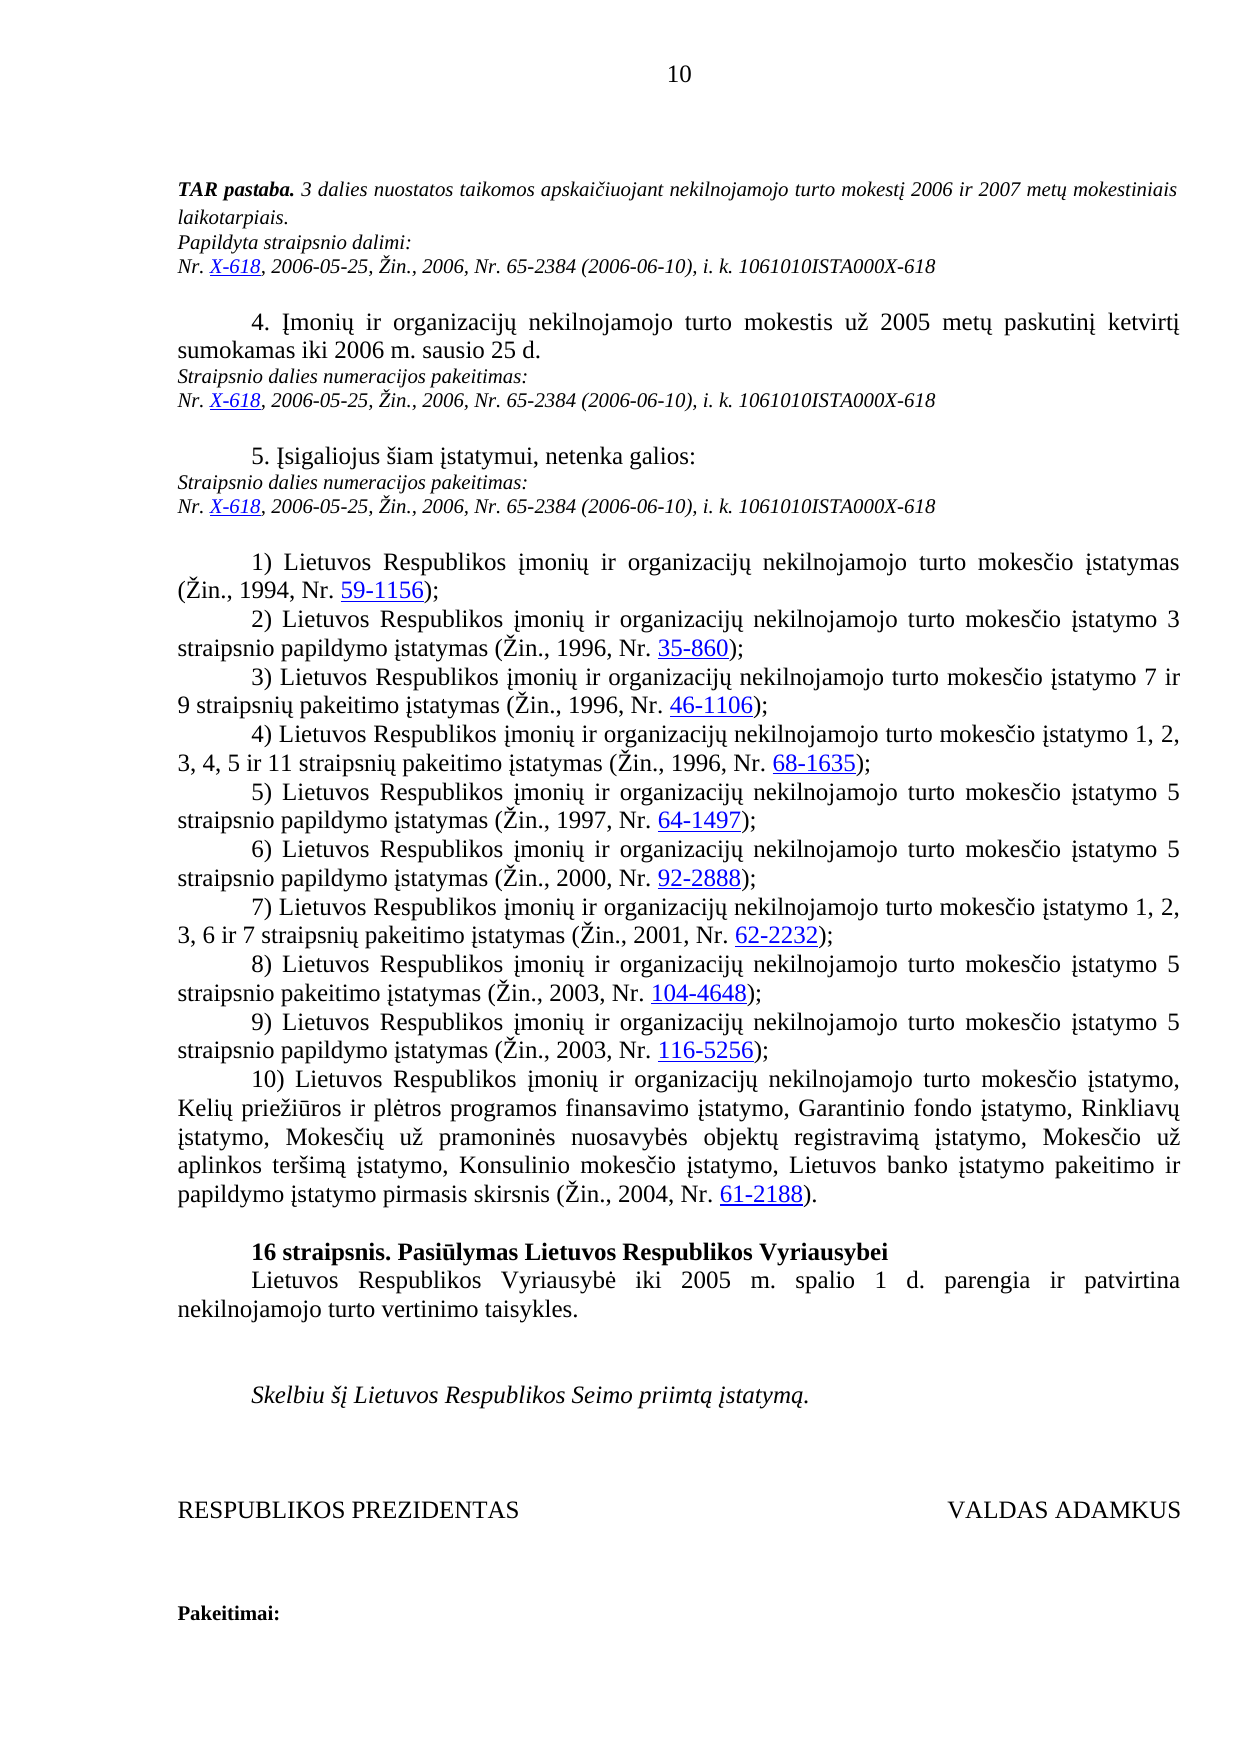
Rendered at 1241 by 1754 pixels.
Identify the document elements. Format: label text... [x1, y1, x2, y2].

text 4) Lietuvos Respublikos įmonių ir organizacijų nekilnojamojo turto mokesčio įstatymo 1, 2, 3, 4, 5 ir 11 straipsnių pakeitimo įstatymas (Žin., 1996, Nr. 68-1635); [177, 719, 1181, 777]
text 10) Lietuvos Respublikos įmonių ir organizacijų nekilnojamojo turto mokesčio įstatymo, Kelių priežiūros ir plėtros programos finansavimo įstatymo, Garantinio fondo įstatymo, Rinkliavų įstatymo, Mokesčių už pramoninės nuosavybės objektų registravimą įstatymo, Mokesčio už aplinkos teršimą įstatymo, Konsulinio mokesčio įstatymo, Lietuvos banko įstatymo pakeitimo ir papildymo įstatymo pirmasis skirsnis (Žin., 2004, Nr. 61-2188). [177, 1064, 1181, 1208]
text 8) Lietuvos Respublikos įmonių ir organizacijų nekilnojamojo turto mokesčio įstatymo 5 straipsnio pakeitimo įstatymas (Žin., 2003, Nr. 104-4648); [177, 949, 1181, 1007]
text Straipsnio dalies numeracijos pakeitimas: [177, 364, 1181, 388]
text 4. Įmonių ir organizacijų nekilnojamojo turto mokestis už 2005 metų paskutinį ketvirtį sumokamas iki 2006 m. sausio 25 d. [177, 307, 1181, 364]
text 2) Lietuvos Respublikos įmonių ir organizacijų nekilnojamojo turto mokesčio įstatymo 3 straipsnio papildymo įstatymas (Žin., 1996, Nr. 35-860); [177, 604, 1181, 662]
text Skelbiu šį Lietuvos Respublikos Seimo priimtą įstatymą. [177, 1381, 1181, 1409]
text Nr. X-618, 2006-05-25, Žin., 2006, Nr. 65-2384 (2006-06-10), i. k. 1061010ISTA000X-618 [177, 254, 1181, 278]
text 9) Lietuvos Respublikos įmonių ir organizacijų nekilnojamojo turto mokesčio įstatymo 5 straipsnio papildymo įstatymas (Žin., 2003, Nr. 116-5256); [177, 1007, 1181, 1064]
text 6) Lietuvos Respublikos įmonių ir organizacijų nekilnojamojo turto mokesčio įstatymo 5 straipsnio papildymo įstatymas (Žin., 2000, Nr. 92-2888); [177, 834, 1181, 892]
text 3) Lietuvos Respublikos įmonių ir organizacijų nekilnojamojo turto mokesčio įstatymo 7 ir 9 straipsnių pakeitimo įstatymas (Žin., 1996, Nr. 46-1106); [177, 662, 1181, 719]
text 16 straipsnis. Pasiūlymas Lietuvos Respublikos Vyriausybei [177, 1237, 1181, 1266]
text 1) Lietuvos Respublikos įmonių ir organizacijų nekilnojamojo turto mokesčio įstatymas (Žin., 1994, Nr. 59-1156); [177, 547, 1181, 604]
text 5. Įsigaliojus šiam įstatymui, netenka galios: [177, 441, 1181, 470]
text 5) Lietuvos Respublikos įmonių ir organizacijų nekilnojamojo turto mokesčio įstatymo 5 straipsnio papildymo įstatymas (Žin., 1997, Nr. 64-1497); [177, 777, 1181, 834]
text RESPUBLIKOS PREZIDENTAS VALDAS ADAMKUS [177, 1496, 1181, 1524]
text TAR pastaba. 3 dalies nuostatos taikomos apskaičiuojant nekilnojamojo turto mokestį 2006 ir 2007 metų mokestiniais laikotarpiais. [177, 177, 1181, 230]
text Nr. X-618, 2006-05-25, Žin., 2006, Nr. 65-2384 (2006-06-10), i. k. 1061010ISTA000X-618 [177, 494, 1181, 518]
text Pakeitimai: [177, 1601, 1181, 1625]
text Straipsnio dalies numeracijos pakeitimas: [177, 470, 1181, 494]
text 7) Lietuvos Respublikos įmonių ir organizacijų nekilnojamojo turto mokesčio įstatymo 1, 2, 3, 6 ir 7 straipsnių pakeitimo įstatymas (Žin., 2001, Nr. 62-2232); [177, 892, 1181, 949]
text Nr. X-618, 2006-05-25, Žin., 2006, Nr. 65-2384 (2006-06-10), i. k. 1061010ISTA000X-618 [177, 388, 1181, 412]
text Papildyta straipsnio dalimi: [177, 230, 1181, 254]
text Lietuvos Respublikos Vyriausybė iki 2005 m. spalio 1 d. parengia ir patvirtina nekilnojamojo turto vertinimo taisykles. [177, 1266, 1181, 1323]
